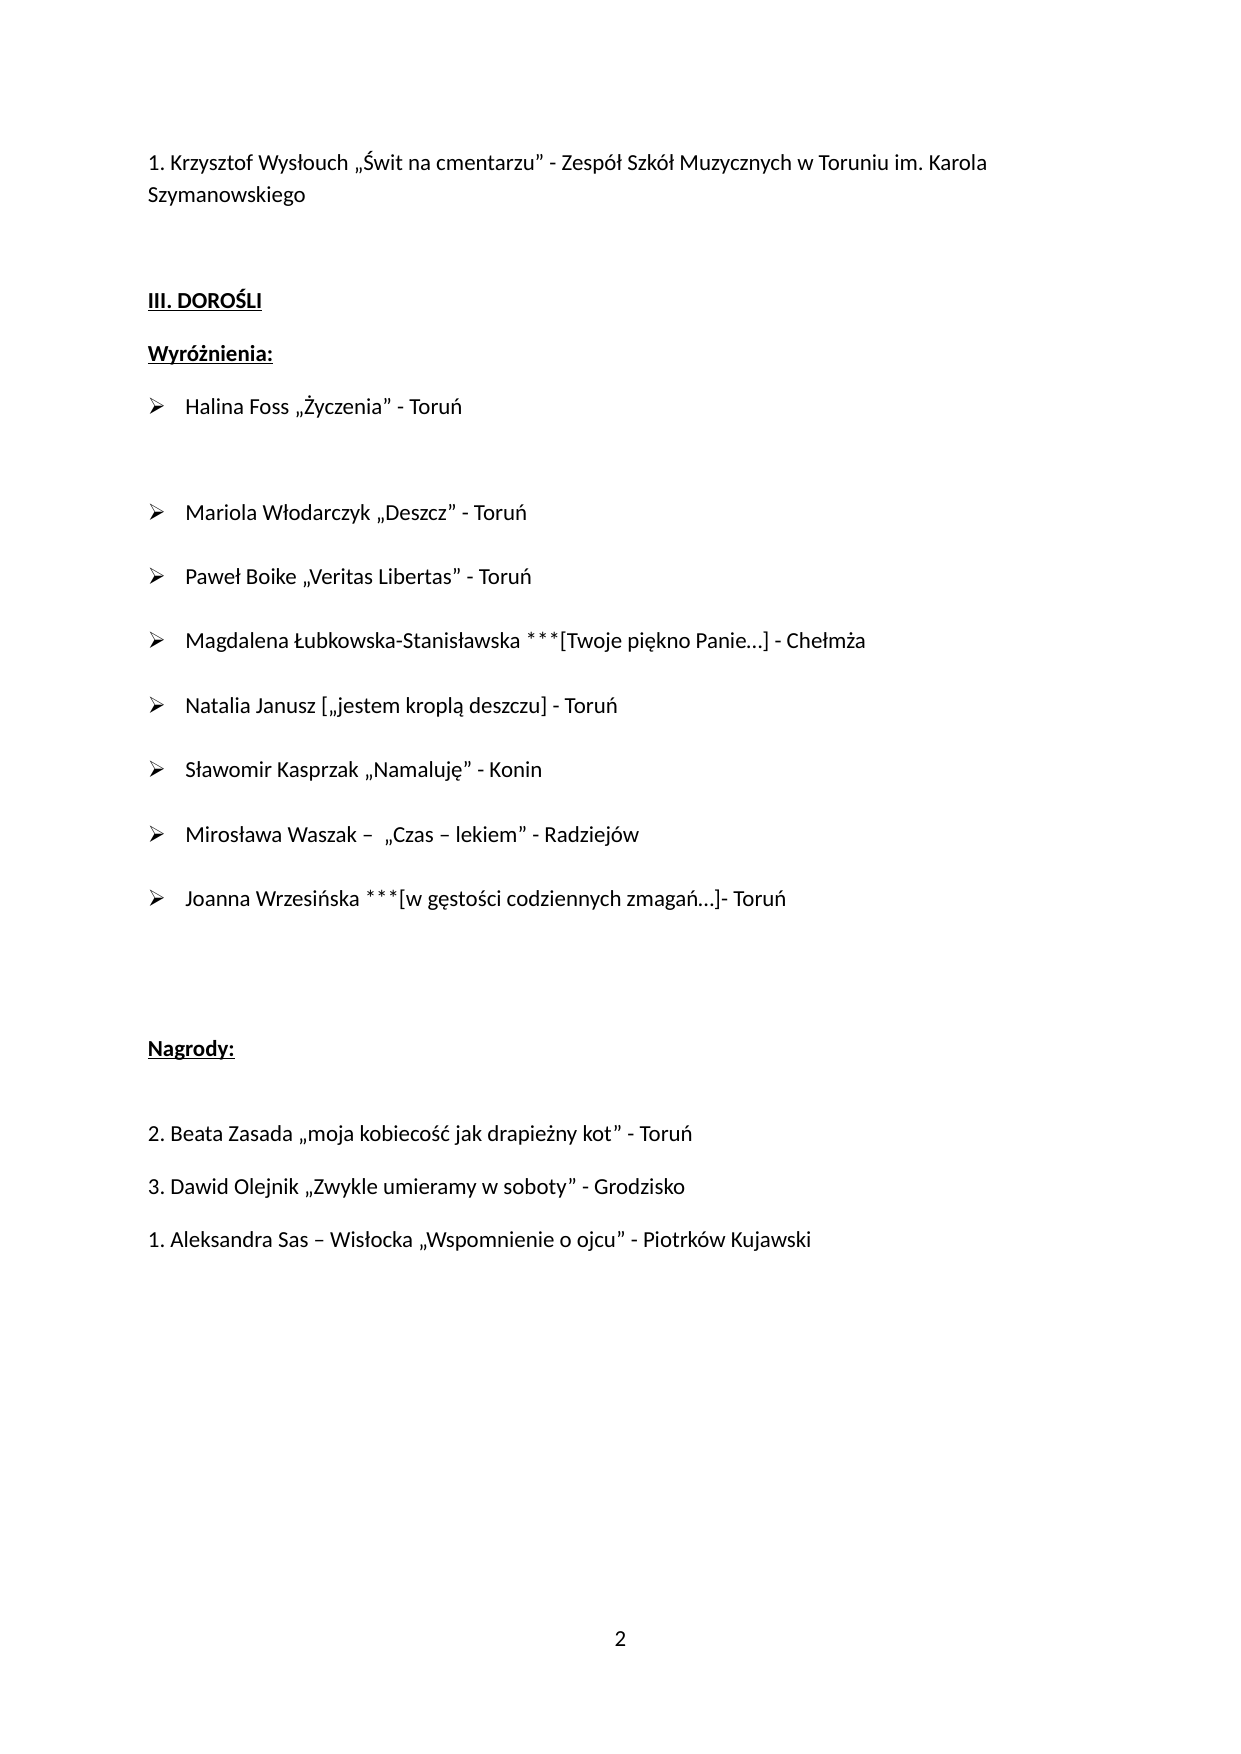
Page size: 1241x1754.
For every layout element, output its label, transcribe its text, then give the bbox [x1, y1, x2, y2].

text 1. Krzysztof Wysłouch „Świt na cmentarzu” - Zespół Szkół Muzycznych w Toruniu im. Karola Szymanowskiego [148, 148, 1093, 208]
text 1. Aleksandra Sas – Wisłocka „Wspomnienie o ojcu” - Piotrków Kujawski [148, 1225, 1093, 1253]
list Natalia Janusz [„jestem kroplą deszczu] - Toruń [148, 691, 1093, 719]
list Mariola Włodarczyk „Deszcz” - Toruń [148, 498, 1093, 526]
list Magdalena Łubkowska-Stanisławska ***[Twoje piękno Panie…] - Chełmża [148, 627, 1093, 655]
text 3. Dawid Olejnik „Zwykle umieramy w soboty” - Grodzisko [148, 1172, 1093, 1200]
text Wyróżnienia: [148, 339, 1093, 367]
list Paweł Boike „Veritas Libertas” - Toruń [148, 562, 1093, 590]
text III. DOROŚLI [148, 286, 1093, 314]
text 2. Beata Zasada „moja kobiecość jak drapieżny kot” - Toruń [148, 1119, 1093, 1147]
list Sławomir Kasprzak „Namaluję” - Konin [148, 755, 1093, 783]
list Halina Foss „Życzenia” - Toruń [148, 392, 1093, 420]
list Mirosława Waszak – „Czas – lekiem” - Radziejów [148, 820, 1093, 848]
list Joanna Wrzesińska ***[w gęstości codziennych zmagań…]- Toruń [148, 884, 1093, 912]
text Nagrody: [148, 1034, 1093, 1062]
